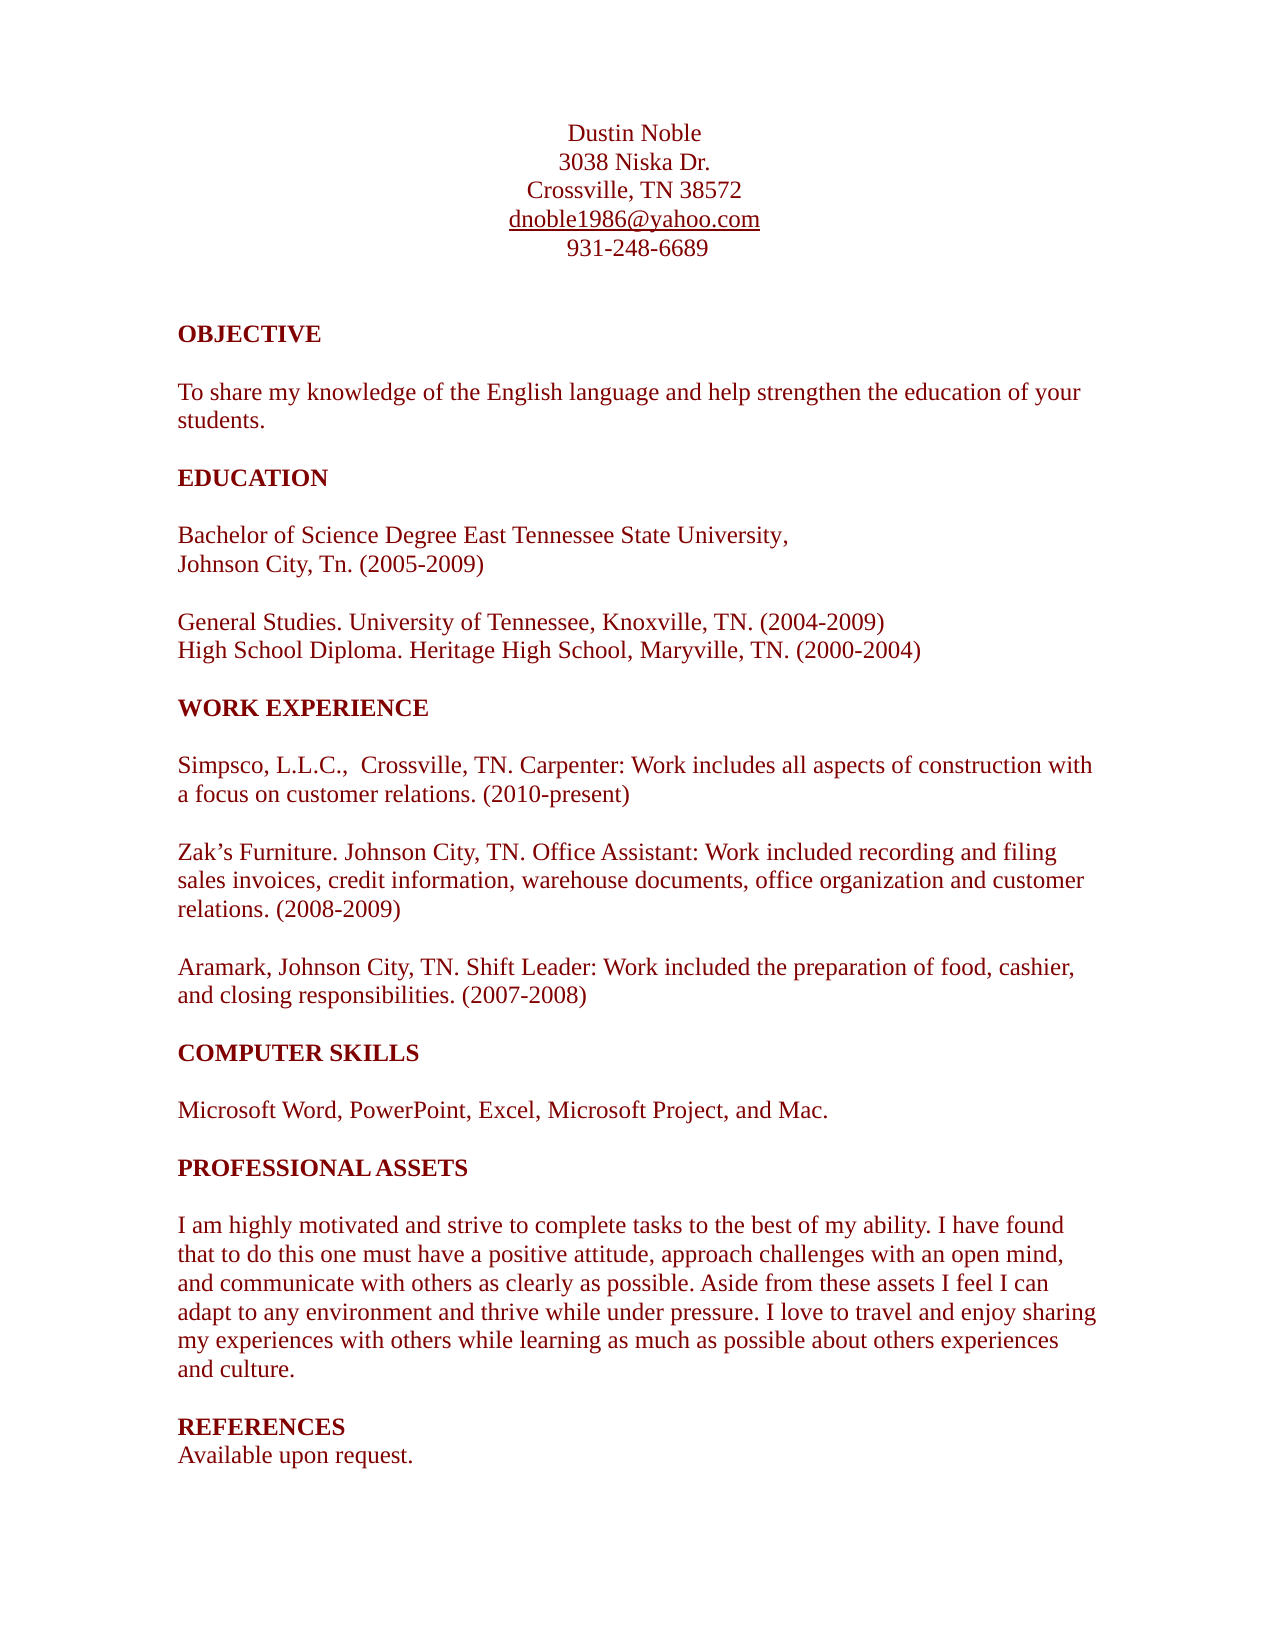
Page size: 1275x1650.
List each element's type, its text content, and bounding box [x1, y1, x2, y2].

text Microsoft Word, PowerPoint, Excel, Microsoft Project, and Mac. [177, 1096, 1098, 1124]
text OBJECTIVE [177, 319, 1098, 377]
text PROFESSIONAL ASSETS [177, 1153, 1098, 1211]
text To share my knowledge of the English language and help strengthen the education of your students. [177, 377, 1098, 434]
text Bachelor of Science Degree East Tennessee State University, Johnson City, Tn. (2005-2009) [177, 521, 1098, 578]
text I am highly motivated and strive to complete tasks to the best of my ability. I have found that to do this one must have a positive attitude, approach challenges with an open mind, and communicate with others as clearly as possible. Aside from these assets I feel I can adapt to any environment and thrive while under pressure. I love to travel and enjoy sharing my experiences with others while learning as much as possible about others experiences and culture. [177, 1211, 1098, 1383]
text EDUCATION [177, 463, 1098, 492]
text High School Diploma. Heritage High School, Maryville, TN. (2000-2004) [177, 636, 1098, 664]
text REFERENCES Available upon request. [177, 1412, 1098, 1469]
text WORK EXPERIENCE [177, 693, 1098, 722]
text Aramark, Johnson City, TN. Shift Leader: Work included the preparation of food, cashier, and closing responsibilities. (2007-2008) [177, 952, 1098, 1009]
text Zak’s Furniture. Johnson City, TN. Office Assistant: Work included recording and filing sales invoices, credit information, warehouse documents, office organization and customer relations. (2008-2009) [177, 837, 1098, 923]
text COMPUTER SKILLS [177, 1038, 1098, 1096]
text General Studies. University of Tennessee, Knoxville, TN. (2004-2009) [177, 607, 1098, 636]
text Simpsco, L.L.C., Crossville, TN. Carpenter: Work includes all aspects of construction with a focus on customer relations. (2010-present) [177, 751, 1098, 808]
text Dustin Noble 3038 Niska Dr. Crossville, TN 38572 dnoble1986@yahoo.com 931-248-6689 [177, 118, 1098, 262]
